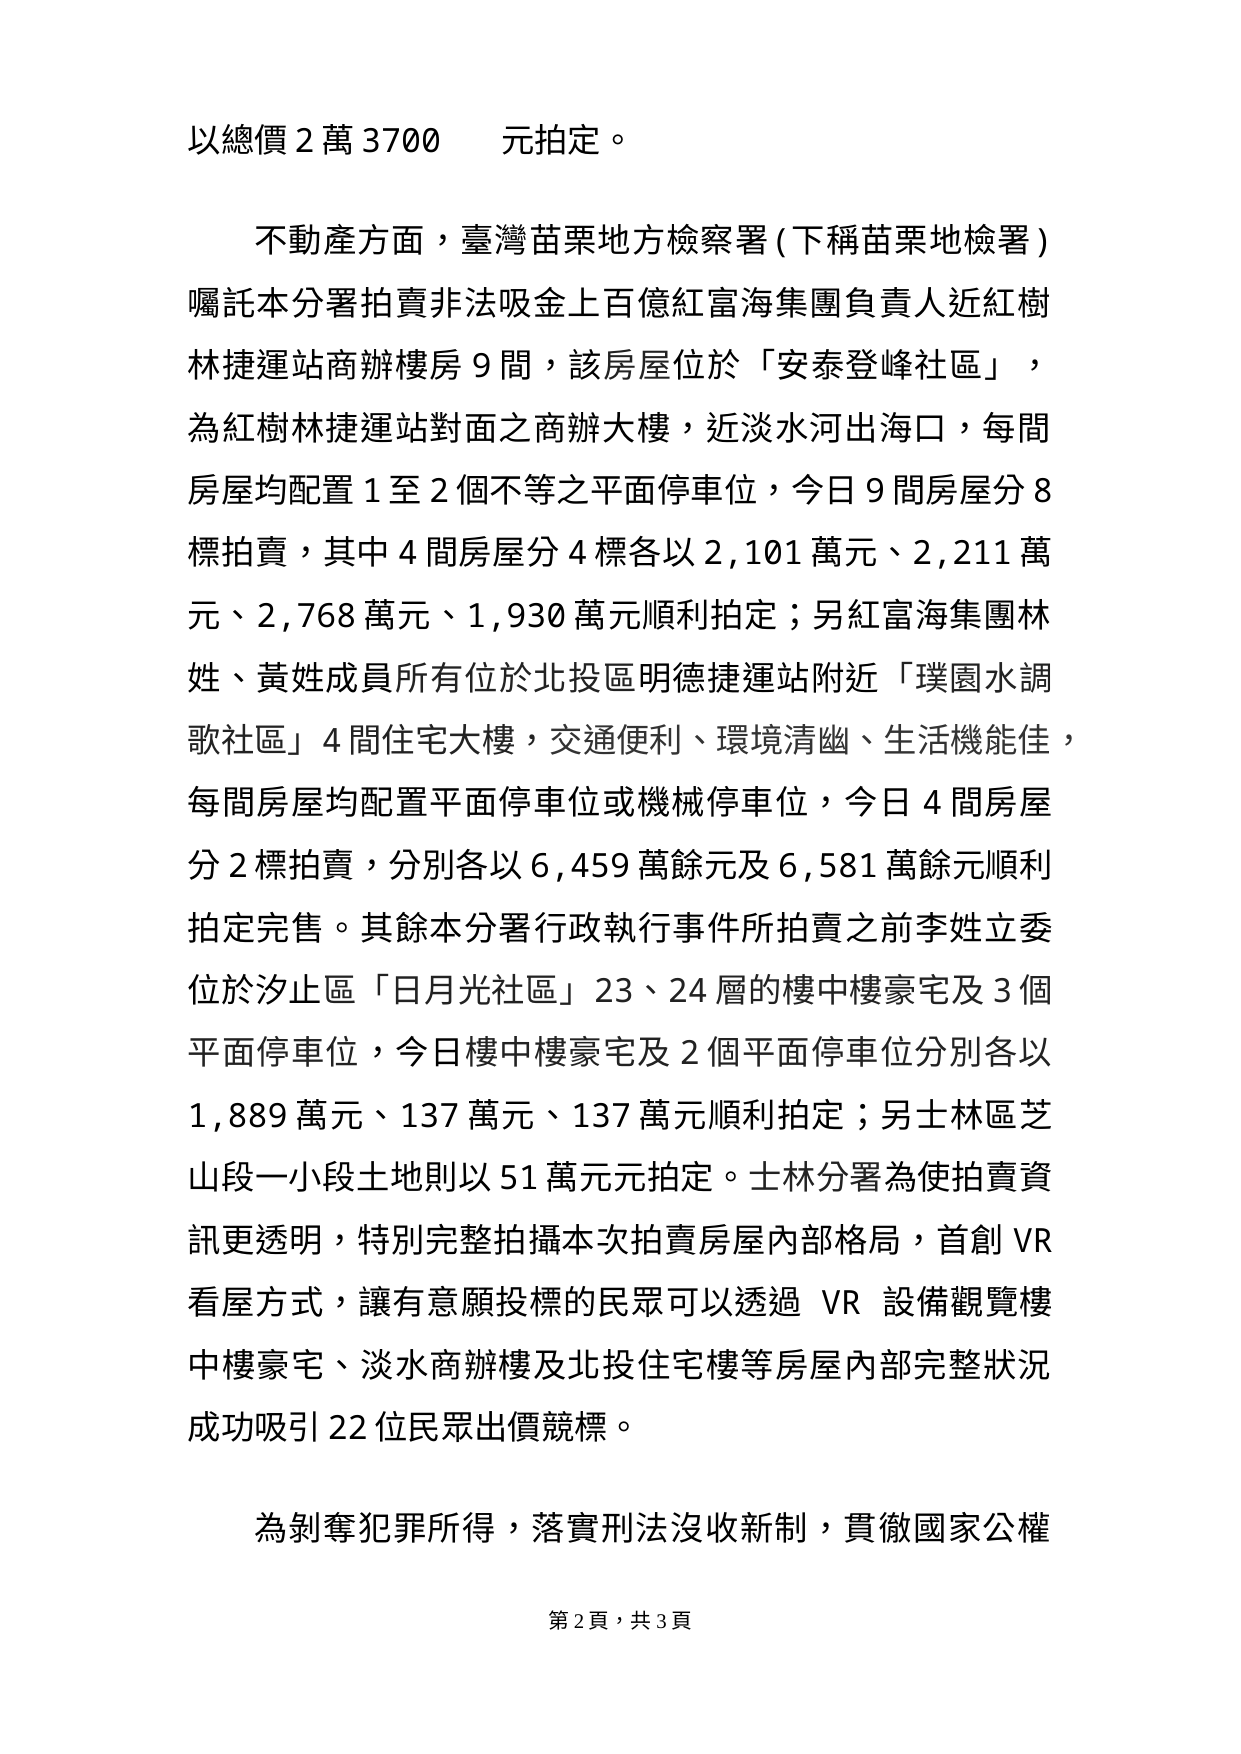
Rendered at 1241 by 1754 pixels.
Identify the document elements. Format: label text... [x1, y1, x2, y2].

text 不動產方面，臺灣苗栗地方檢察署(下稱苗栗地檢署)囑託本分署拍賣非法吸金上百億紅富海集團負責人近紅樹林捷運站商辦樓房9間，該房屋位於「安泰登峰社區」，為紅樹林捷運站對面之商辦大樓，近淡水河出海口，每間房屋均配置1至2個不等之平面停車位，今日9間房屋分8標拍賣，其中4間房屋分4標各以2,101萬元、2,211萬元、2,768萬元、1,930萬元順利拍定；另紅富海集團林姓、黃姓成員所有位於北投區明德捷運站附近「璞園水調歌社區」4間住宅大樓，交通便利、環境清幽、生活機能佳，每間房屋均配置平面停車位或機械停車位，今日4間房屋分2標拍賣，分別各以6,459萬餘元及6,581萬餘元順利拍定完售。其餘本分署行政執行事件所拍賣之前李姓立委位於汐止區「日月光社區」23、24層的樓中樓豪宅及3個平面停車位，今日樓中樓豪宅及2個平面停車位分別各以1,889萬元、137萬元、137萬元順利拍定；另士林區芝山段一小段土地則以51萬元元拍定。士林分署為使拍賣資訊更透明，特別完整拍攝本次拍賣房屋內部格局，首創VR看屋方式，讓有意願投標的民眾可以透過 VR 設備觀覽樓中樓豪宅、淡水商辦樓及北投住宅樓等房屋內部完整狀況，成功吸引22位民眾出價競標。 [187, 196, 1053, 1446]
text 為剝奪犯罪所得，落實刑法沒收新制，貫徹國家公權 [187, 1484, 1053, 1546]
text 法務部行政執行署士林分署(下稱本分署)於112年10月3日下午盛大舉辦「123 聯合拍賣會」，民眾反應熱烈，拍賣室座無虛席，出價踴躍。有關動產方面，臺灣臺北地方檢察署(下稱臺北地檢署)與本分署共同拍賣一部2020年12月出廠，新穎的深灰色保時捷TAYCAN 4S純電四門跑車，拍賣當日吸引11組買家前來競標，經過輪番加碼41次激烈競價後，最後以溢價新臺幣（下同）30萬元，總價428萬元順利拍定；其餘士林分署行政執行事件所拍賣之陽信商業銀行股票共2302股，亦經過激烈的競價，最終以總價2萬3700 元拍定。 [187, 96, 1053, 159]
